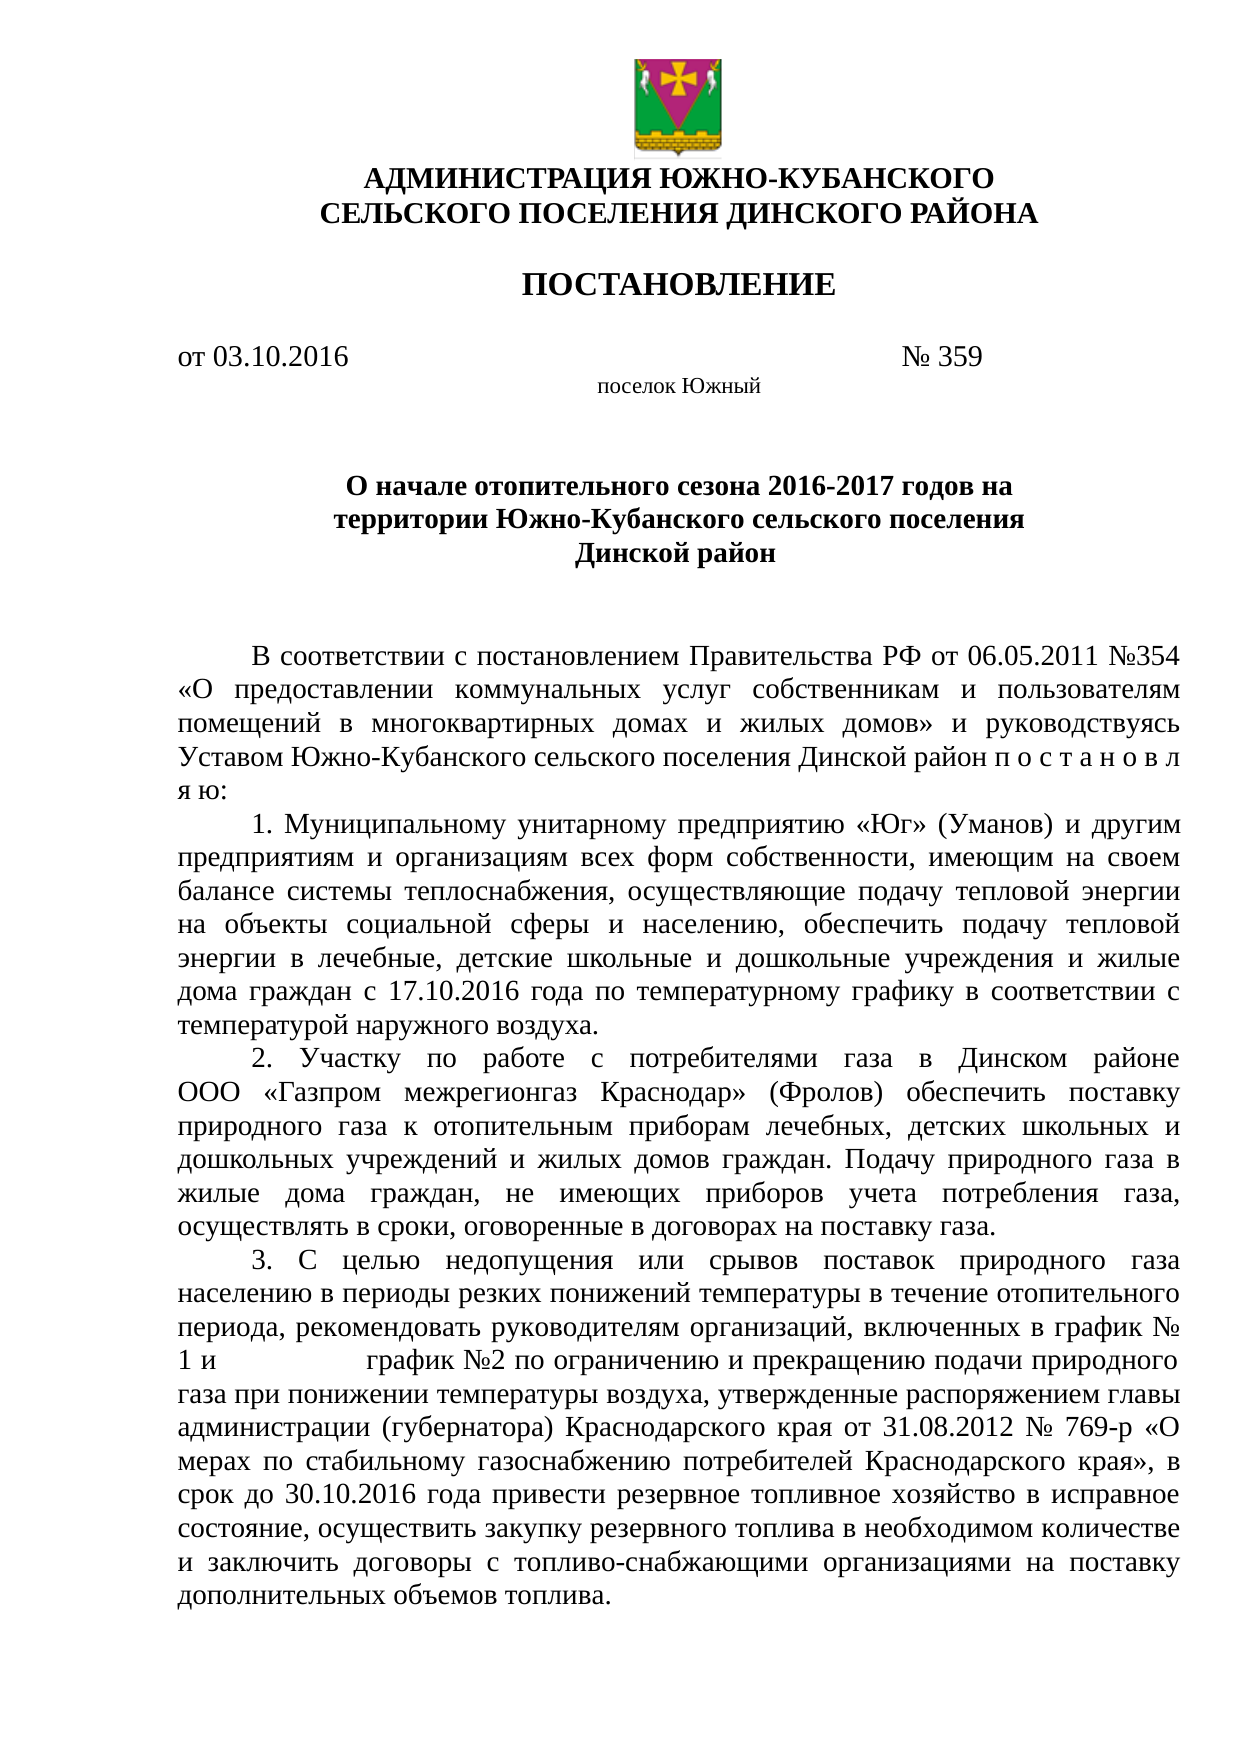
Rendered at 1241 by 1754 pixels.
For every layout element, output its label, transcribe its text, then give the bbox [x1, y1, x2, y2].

text В соответствии с постановлением Правительства РФ от 06.05.2011 №354 «О предоставлении коммунальных услуг собственникам и пользователям помещений в многоквартирных домах и жилых домов» и руководствуясь Уставом Южно-Кубанского сельского поселения Динской район п о с т а н о в л я ю: [177, 638, 1181, 806]
text СЕЛЬСКОГО ПОСЕЛЕНИЯ ДИНСКОГО РАЙОНА [177, 195, 1181, 230]
text 1. Муниципальному унитарному предприятию «Юг» (Уманов) и другим предприятиям и организациям всех форм собственности, имеющим на своем балансе системы теплоснабжения, осуществляющие подачу тепловой энергии на объекты социальной сферы и населению, обеспечить подачу тепловой энергии в лечебные, детские школьные и дошкольные учреждения и жилые дома граждан с 17.10.2016 года по температурному графику в соответствии с температурой наружного воздуха. [177, 806, 1181, 1041]
text 3. С целью недопущения или срывов поставок природного газа населению в периоды резких понижений температуры в течение отопительного периода, рекомендовать руководителям организаций, включенных в график № 1 и график №2 по ограничению и прекращению подачи природного газа при понижении температуры воздуха, утвержденные распоряжением главы администрации (губернатора) Краснодарского края от 31.08.2012 № 769-р «О мерах по стабильному газоснабжению потребителей Краснодарского края», в срок до 30.10.2016 года привести резервное топливное хозяйство в исправное состояние, осуществить закупку резервного топлива в необходимом количестве и заключить договоры с топливо-снабжающими организациями на поставку дополнительных объемов топлива. [177, 1242, 1181, 1611]
text АДМИНИСТРАЦИЯ ЮЖНО-КУБАНСКОГО [177, 161, 1181, 195]
text ПОСТАНОВЛЕНИЕ [177, 265, 1181, 303]
text территории Южно-Кубанского сельского поселения [266, 502, 1093, 535]
text поселок Южный [177, 372, 1181, 399]
text Динской район [266, 535, 1093, 569]
text от 03.10.2016 № 359 [177, 338, 1181, 372]
text 2. Участку по работе с потребителями газа в Динском районе ООО «Газпром межрегионгаз Краснодар» (Фролов) обеспечить поставку природного газа к отопительным приборам лечебных, детских школьных и дошкольных учреждений и жилых домов граждан. Подачу природного газа в жилые дома граждан, не имеющих приборов учета потребления газа, осуществлять в сроки, оговоренные в договорах на поставку газа. [177, 1041, 1181, 1242]
text О начале отопительного сезона 2016-2017 годов на [266, 468, 1093, 502]
